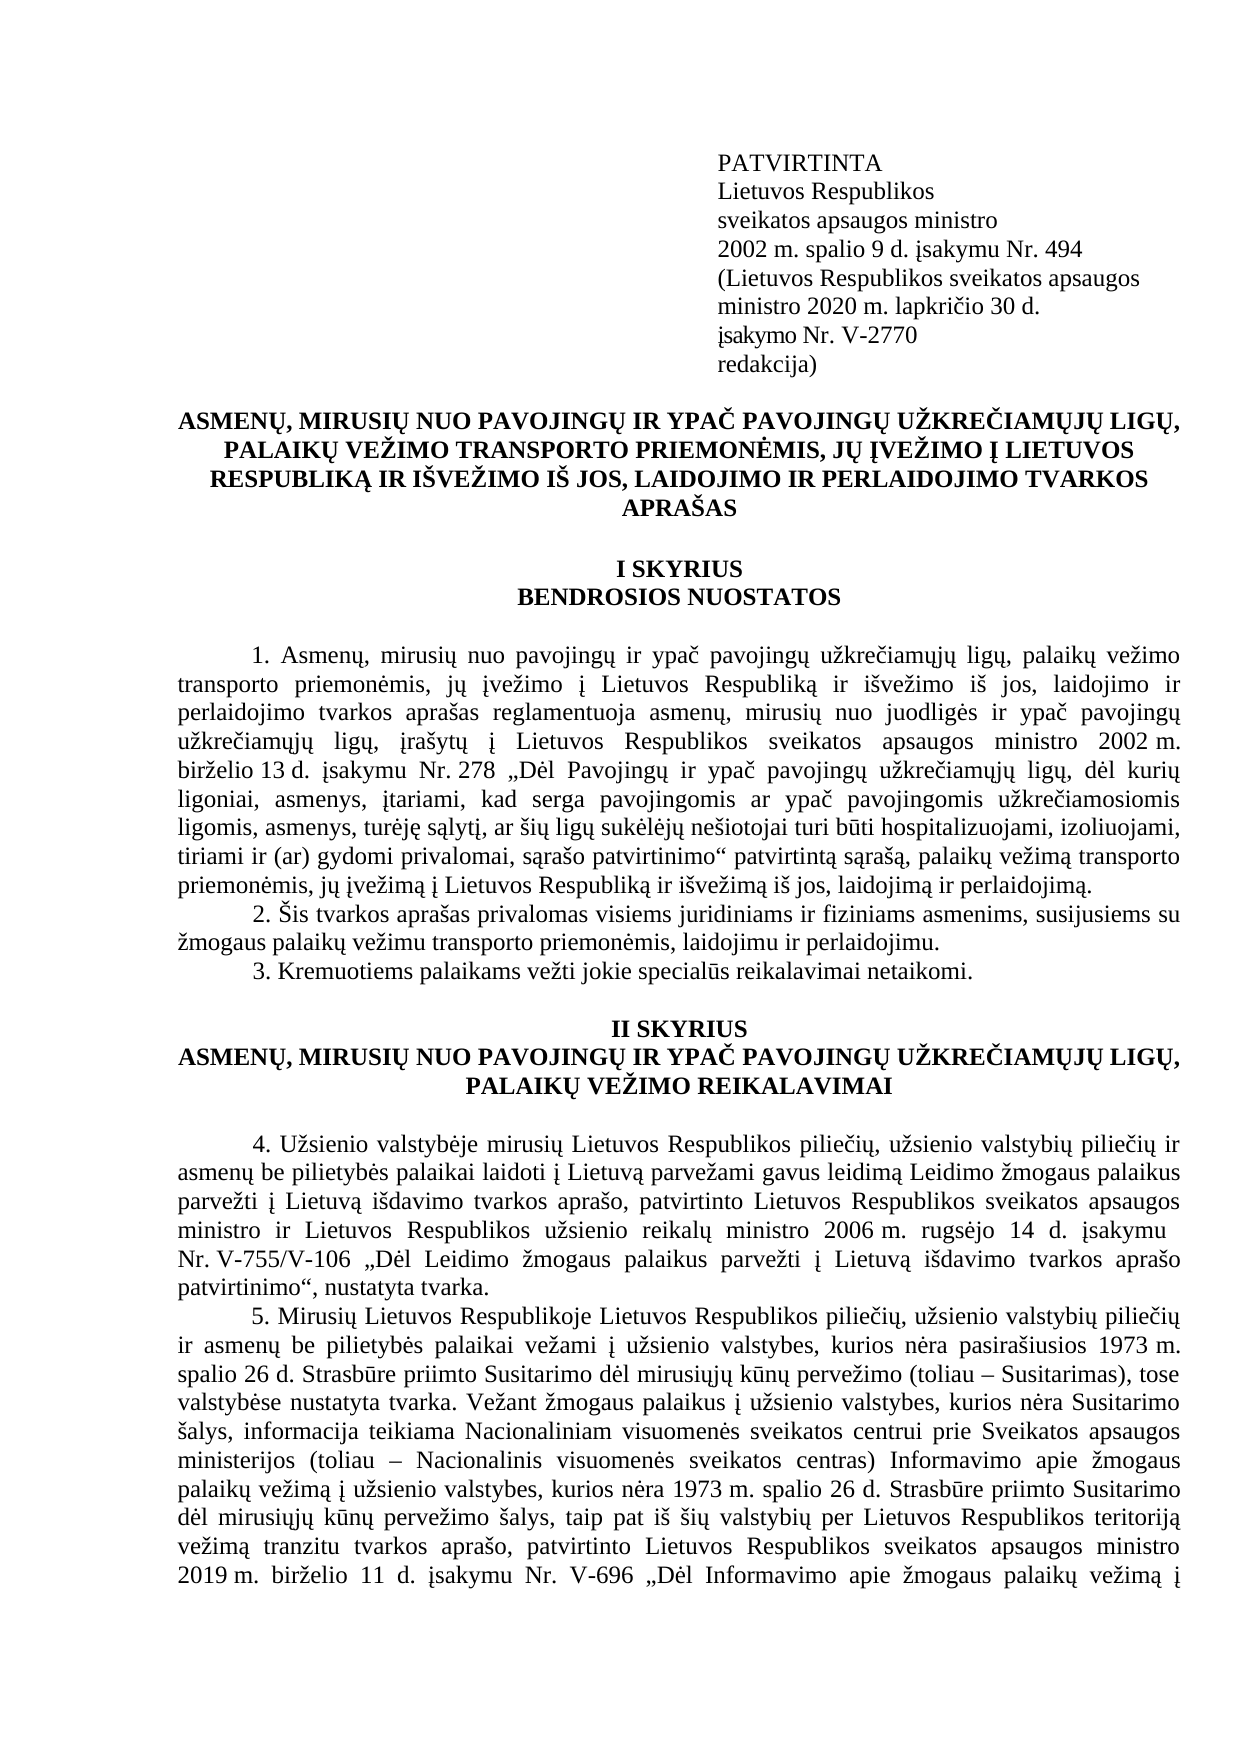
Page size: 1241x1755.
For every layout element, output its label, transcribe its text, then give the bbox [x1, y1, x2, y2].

text 5. Mirusių Lietuvos Respublikoje Lietuvos Respublikos piliečių, užsienio valstybių piliečių ir asmenų be pilietybės palaikai vežami į užsienio valstybes, kurios nėra pasirašiusios 1973 m. spalio 26 d. Strasbūre priimto Susitarimo dėl mirusiųjų kūnų pervežimo (toliau – Susitarimas), tose valstybėse nustatyta tvarka. Vežant žmogaus palaikus į užsienio valstybes, kurios nėra Susitarimo šalys, informacija teikiama Nacionaliniam visuomenės sveikatos centrui prie Sveikatos apsaugos ministerijos (toliau – Nacionalinis visuomenės sveikatos centras) Informavimo apie žmogaus palaikų vežimą į užsienio valstybes, kurios nėra 1973 m. spalio 26 d. Strasbūre priimto Susitarimo dėl mirusiųjų kūnų pervežimo šalys, taip pat iš šių valstybių per Lietuvos Respublikos teritoriją vežimą tranzitu tvarkos aprašo, patvirtinto Lietuvos Respublikos sveikatos apsaugos ministro 2019 m. birželio 11 d. įsakymu Nr. V-696 „Dėl Informavimo apie žmogaus palaikų vežimą į [177, 1301, 1181, 1589]
text I SKYRIUS [177, 554, 1181, 582]
text 1. Asmenų, mirusių nuo pavojingų ir ypač pavojingų užkrečiamųjų ligų, palaikų vežimo transporto priemonėmis, jų įvežimo į Lietuvos Respubliką ir išvežimo iš jos, laidojimo ir perlaidojimo tvarkos aprašas reglamentuoja asmenų, mirusių nuo juodligės ir ypač pavojingų užkrečiamųjų ligų, įrašytų į Lietuvos Respublikos sveikatos apsaugos ministro 2002 m. birželio 13 d. įsakymu Nr. 278 „Dėl Pavojingų ir ypač pavojingų užkrečiamųjų ligų, dėl kurių ligoniai, asmenys, įtariami, kad serga pavojingomis ar ypač pavojingomis užkrečiamosiomis ligomis, asmenys, turėję sąlytį, ar šių ligų sukėlėjų nešiotojai turi būti hospitalizuojami, izoliuojami, tiriami ir (ar) gydomi privalomai, sąrašo patvirtinimo“ patvirtintą sąrašą, palaikų vežimą transporto priemonėmis, jų įvežimą į Lietuvos Respubliką ir išvežimą iš jos, laidojimą ir perlaidojimą. [177, 640, 1181, 899]
text 4. Užsienio valstybėje mirusių Lietuvos Respublikos piliečių, užsienio valstybių piliečių ir asmenų be pilietybės palaikai laidoti į Lietuvą parvežami gavus leidimą Leidimo žmogaus palaikus parvežti į Lietuvą išdavimo tvarkos aprašo, patvirtinto Lietuvos Respublikos sveikatos apsaugos ministro ir Lietuvos Respublikos užsienio reikalų ministro 2006 m. rugsėjo 14 d. įsakymu Nr. V-755/V-106 „Dėl Leidimo žmogaus palaikus parvežti į Lietuvą išdavimo tvarkos aprašo patvirtinimo“, nustatyta tvarka. [177, 1129, 1181, 1301]
text BENDROSIOS NUOSTATOS [177, 582, 1181, 611]
text 2002 m. spalio 9 d. įsakymu Nr. 494 [717, 234, 1181, 263]
text Lietuvos Respublikos sveikatos apsaugos ministro [717, 176, 1181, 234]
text 2. Šis tvarkos aprašas privalomas visiems juridiniams ir fiziniams asmenims, susijusiems su žmogaus palaikų vežimu transporto priemonėmis, laidojimu ir perlaidojimu. [177, 899, 1181, 956]
text ASMENŲ, MIRUSIŲ NUO PAVOJINGŲ IR YPAČ PAVOJINGŲ UŽKREČIAMŲJŲ LIGŲ, PALAIKŲ VEŽIMO REIKALAVIMAI [177, 1042, 1181, 1100]
text PATVIRTINTA [717, 148, 1181, 176]
text II SKYRIUS [177, 1014, 1181, 1042]
text įsakymo Nr. V-2770 [717, 320, 1181, 349]
text ministro 2020 m. lapkričio 30 d. [717, 291, 1181, 320]
text 3. Kremuotiems palaikams vežti jokie specialūs reikalavimai netaikomi. [177, 956, 1181, 985]
text redakcija) [582, 349, 1181, 378]
text (Lietuvos Respublikos sveikatos apsaugos [717, 263, 1181, 291]
text ASMENŲ, MIRUSIŲ NUO PAVOJINGŲ IR YPAČ PAVOJINGŲ UŽKREČIAMŲJŲ LIGŲ, PALAIKŲ VEŽIMO TRANSPORTO PRIEMONĖMIS, JŲ ĮVEŽIMO Į LIETUVOS RESPUBLIKĄ IR IŠVEŽIMO IŠ JOS, LAIDOJIMO IR PERLAIDOJIMO TVARKOS APRAŠAS [177, 406, 1181, 521]
